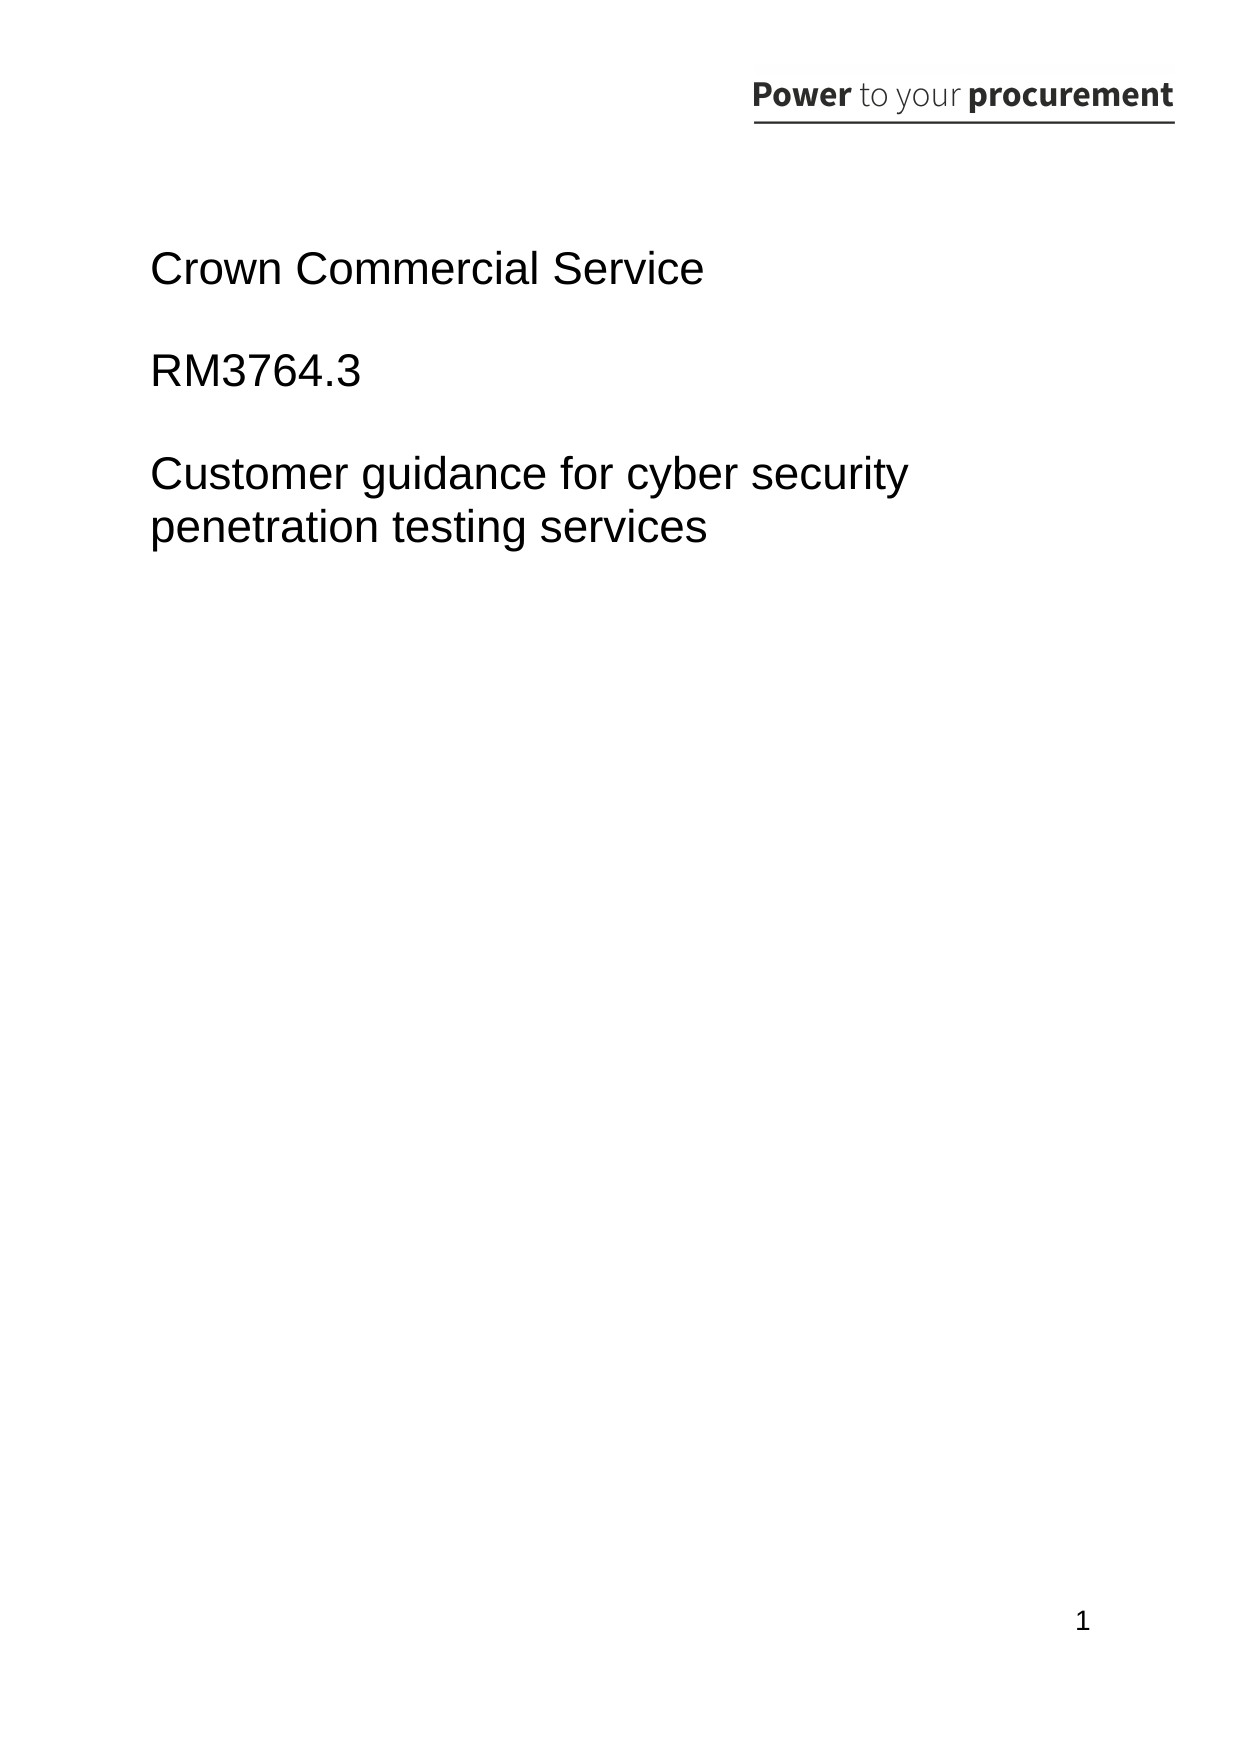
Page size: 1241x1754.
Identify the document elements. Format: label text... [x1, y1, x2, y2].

subtitle Crown Commercial Service [150, 241, 1090, 294]
subtitle RM3764.3 [150, 344, 1090, 397]
subtitle Customer guidance for cyber security penetration testing services [150, 447, 1090, 605]
